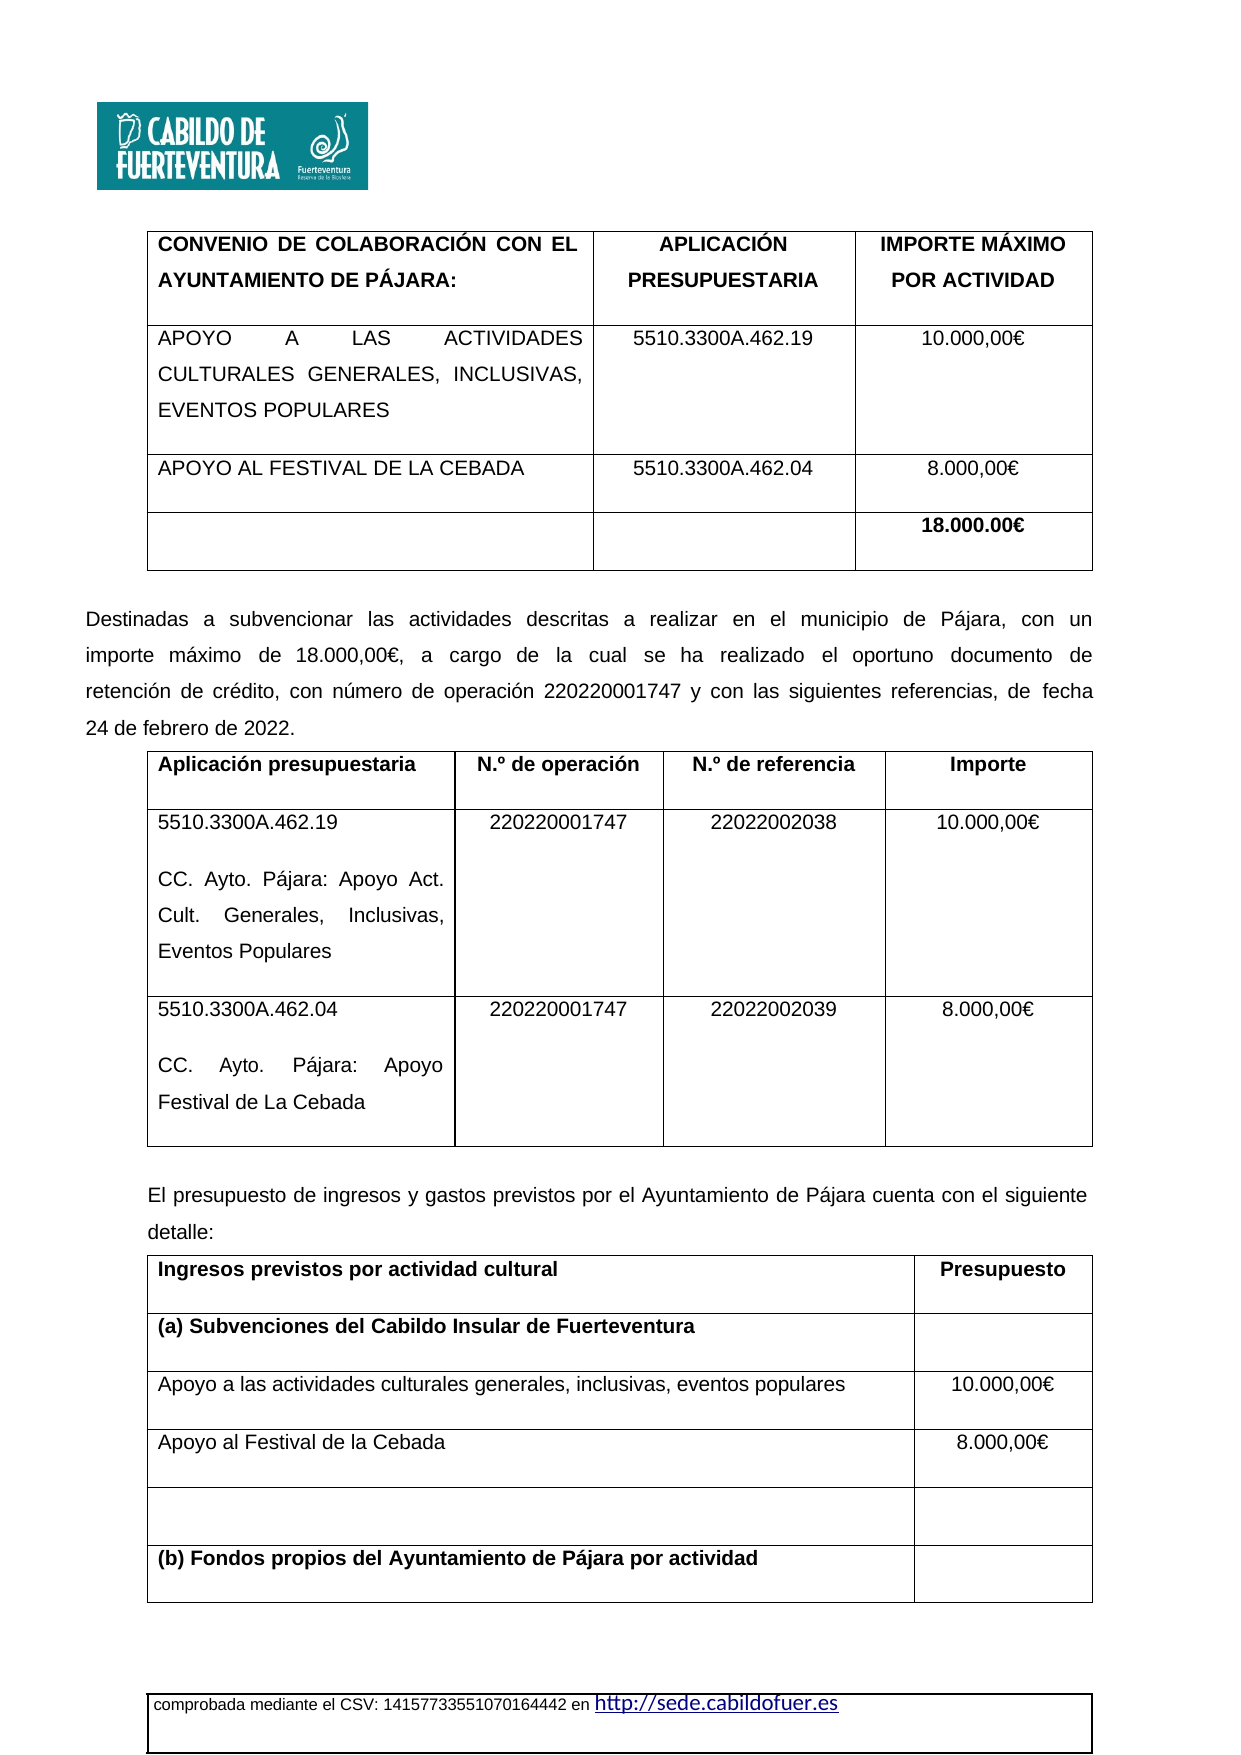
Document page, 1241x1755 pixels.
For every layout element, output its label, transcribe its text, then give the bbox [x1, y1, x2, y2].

table_cell 5510.3300A.462.04 CC. Ayto. Pájara: Apoyo Festival de La Cebada [148, 997, 454, 1146]
table_cell (b) Fondos propios del Ayuntamiento de Pájara por actividad [148, 1546, 914, 1602]
table_header Aplicación presupuestaria [148, 752, 454, 809]
table_cell 22022002038 [664, 810, 885, 996]
table_cell 8.000,00€ [856, 455, 1092, 512]
table_cell 10.000,00€ [856, 326, 1092, 454]
table_header Presupuesto [915, 1256, 1092, 1313]
table_cell (a) Subvenciones del Cabildo Insular de Fuerteventura [148, 1314, 914, 1371]
table_cell [148, 513, 593, 570]
table_cell 5510.3300A.462.19 [594, 326, 855, 454]
picture [97, 102, 369, 190]
table_header IMPORTE MÁXIMO POR ACTIVIDAD [856, 232, 1092, 324]
table_header Ingresos previstos por actividad cultural [148, 1256, 914, 1313]
table_cell 220220001747 [456, 810, 663, 996]
table_cell 5510.3300A.462.19 CC. Ayto. Pájara: Apoyo Act. Cult. Generales, Inclusivas, Eventos Populares [148, 810, 454, 996]
table_header Importe [886, 752, 1092, 809]
table_cell 8.000,00€ [886, 997, 1092, 1146]
table_header APLICACIÓN PRESUPUESTARIA [594, 232, 855, 324]
text El presupuesto de ingresos y gastos previstos por el Ayuntamiento de Pájara cuenta con el siguiente detalle: [147, 1183, 1107, 1243]
table_header CONVENIO DE COLABORACIÓN CON EL AYUNTAMIENTO DE PÁJARA: [148, 232, 593, 324]
table_cell Apoyo a las actividades culturales generales, inclusivas, eventos populares [148, 1372, 914, 1429]
table_cell 220220001747 [456, 997, 663, 1146]
table_cell APOYO A LAS ACTIVIDADES CULTURALES GENERALES, INCLUSIVAS, EVENTOS POPULARES [148, 326, 593, 454]
table_cell 10.000,00€ [886, 810, 1092, 996]
table_cell 10.000,00€ [915, 1372, 1092, 1429]
table_cell APOYO AL FESTIVAL DE LA CEBADA [148, 455, 593, 512]
table_cell [915, 1488, 1092, 1544]
table_cell 22022002039 [664, 997, 885, 1146]
table_cell [915, 1314, 1092, 1371]
table_cell 8.000,00€ [915, 1430, 1092, 1487]
table_header N.º de operación [456, 752, 663, 809]
table_cell [915, 1546, 1092, 1602]
table_cell Apoyo al Festival de la Cebada [148, 1430, 914, 1487]
table_header N.º de referencia [664, 752, 885, 809]
table_cell [594, 513, 855, 570]
table_cell 5510.3300A.462.04 [594, 455, 855, 512]
table_cell 18.000.00€ [856, 513, 1092, 570]
text Destinadas a subvencionar las actividades descritas a realizar en el municipio de Pájara, con un importe máximo de 18.000,00€, a cargo de la cual se ha realizado el oportuno documento de retención de crédito, con número de operación 220220001747 y con las siguientes referencias, de fecha 24 de febrero de 2022. [85, 607, 1093, 739]
table_cell [148, 1488, 914, 1544]
